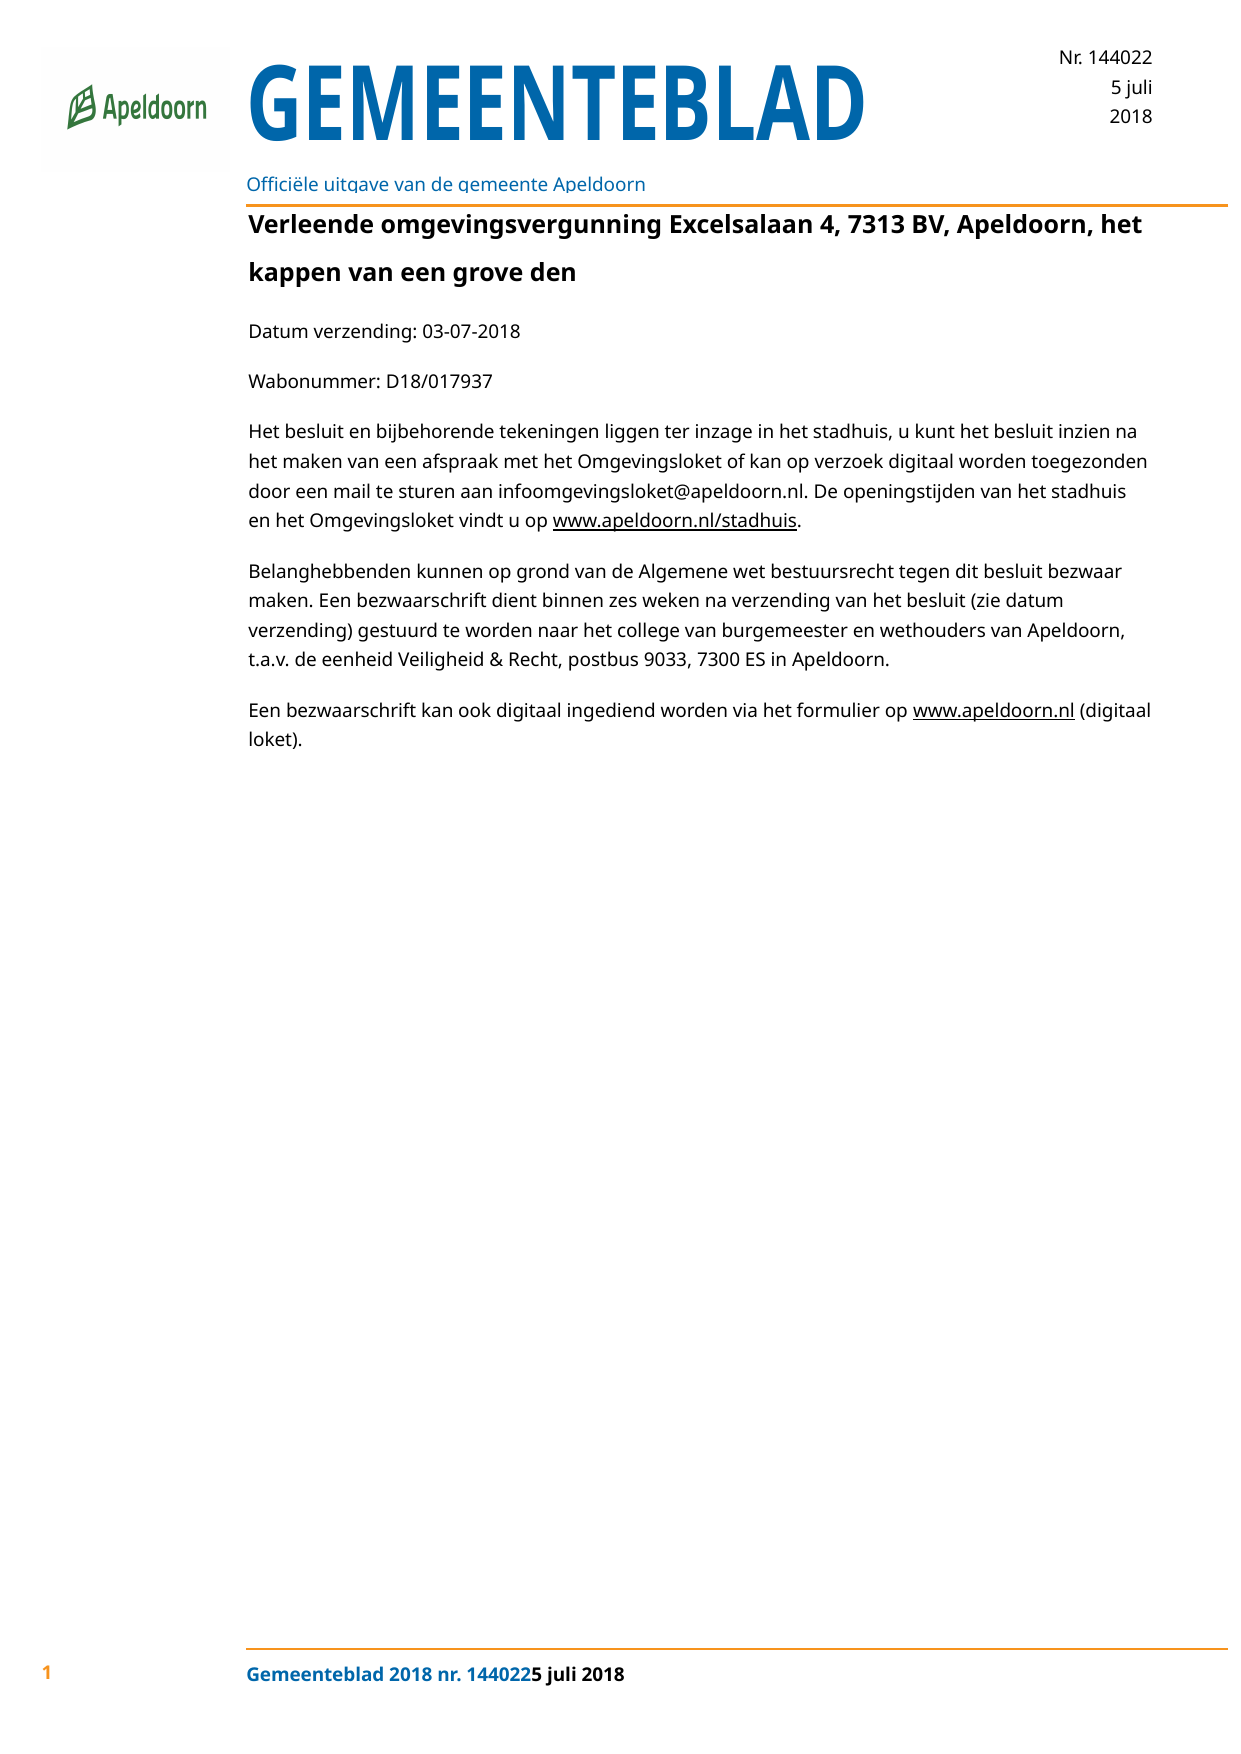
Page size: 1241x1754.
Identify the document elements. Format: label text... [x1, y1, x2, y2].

text Het besluit en bijbehorende tekeningen liggen ter inzage in het stadhuis, u kunt het besluit inzien na het maken van een afspraak met het Omgevingsloket of kan op verzoek digitaal worden toegezonden door een mail te sturen aan infoomgevingsloket@apeldoorn.nl. De openingstijden van het stadhuis en het Omgevingsloket vindt u op www.apeldoorn.nl/stadhuis. [248, 419, 1152, 533]
text Belanghebbenden kunnen op grond van de Algemene wet bestuursrecht tegen dit besluit bezwaar maken. Een bezwaarschrift dient binnen zes weken na verzending van het besluit (zie datum verzending) gestuurd te worden naar het college van burgemeester en wethouders van Apeldoorn, t.a.v. de eenheid Veiligheid & Recht, postbus 9033, 7300 ES in Apeldoorn. [248, 558, 1152, 672]
text Een bezwaarschrift kan ook digitaal ingediend worden via het formulier op www.apeldoorn.nl (digitaal loket). [248, 697, 1152, 752]
text Verleende omgevingsvergunning Excelsalaan 4, 7313 BV, Apeldoorn, het kappen van een grove den [248, 207, 1152, 288]
picture [41, 47, 231, 172]
text Wabonummer: D18/017937 [248, 368, 1152, 394]
text Datum verzending: 03-07-2018 [248, 318, 1152, 344]
